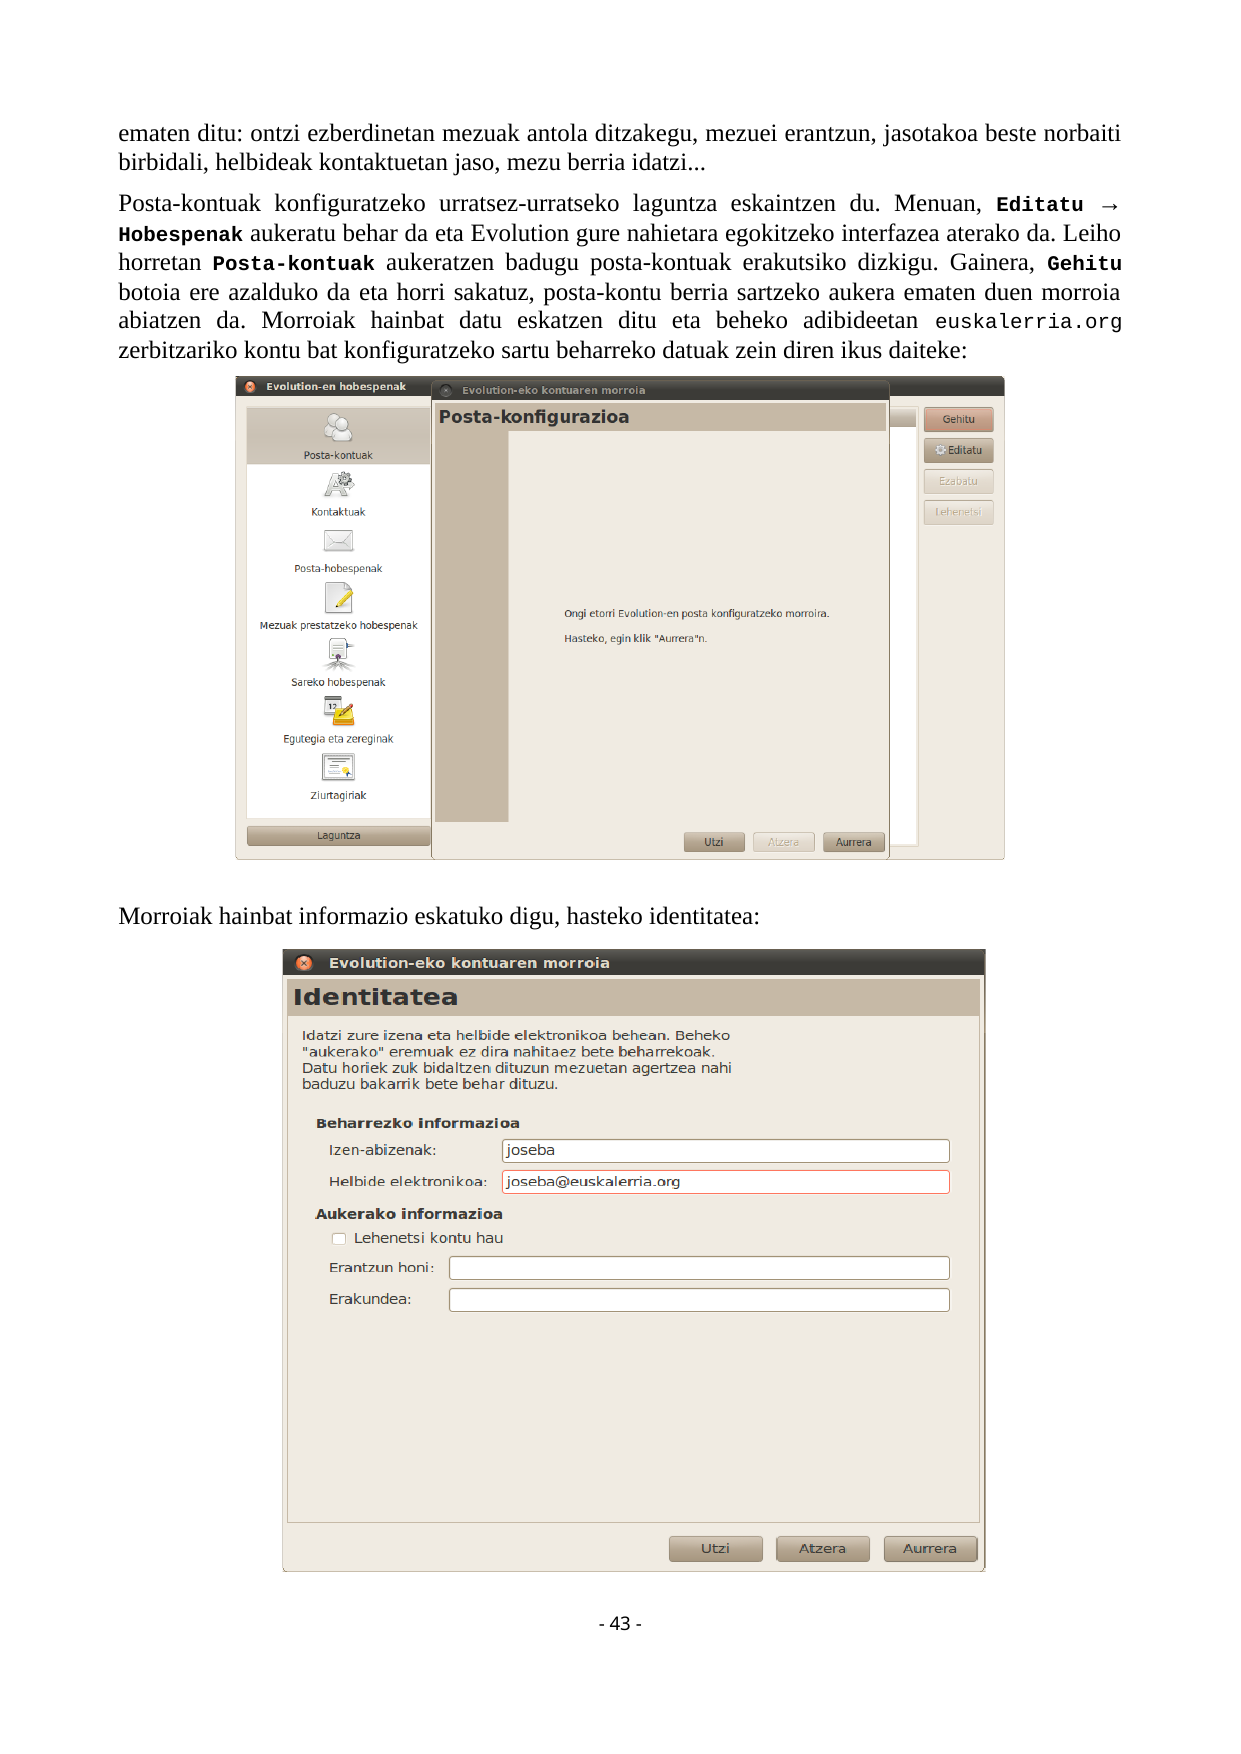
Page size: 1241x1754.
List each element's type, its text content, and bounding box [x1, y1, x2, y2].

text Morroiak hainbat informazio eskatuko digu, hasteko identitatea: [118, 901, 1122, 929]
picture [282, 949, 986, 1572]
text Posta-kontuak konfiguratzeko urratsez-urratseko laguntza eskaintzen du. Menuan, Editatu → Hobespenak aukeratu behar da eta Evolution gure nahietara egokitzeko interfazea aterako da. Leiho horretan Posta-kontuak aukeratzen badugu posta-kontuak erakutsiko dizkigu. Gainera, Gehitu botoia ere azalduko da eta horri sakatuz, posta-kontu berria sartzeko aukera ematen duen morroia abiatzen da. Morroiak hainbat datu eskatzen ditu eta beheko adibideetan euskalerria.org zerbitzariko kontu bat konfiguratzeko sartu beharreko datuak zein diren ikus daiteke: [118, 188, 1122, 364]
text ematen ditu: ontzi ezberdinetan mezuak antola ditzakegu, mezuei erantzun, jasotakoa beste norbaiti birbidali, helbideak kontaktuetan jaso, mezu berria idatzi... [118, 118, 1122, 176]
picture [235, 376, 1005, 860]
